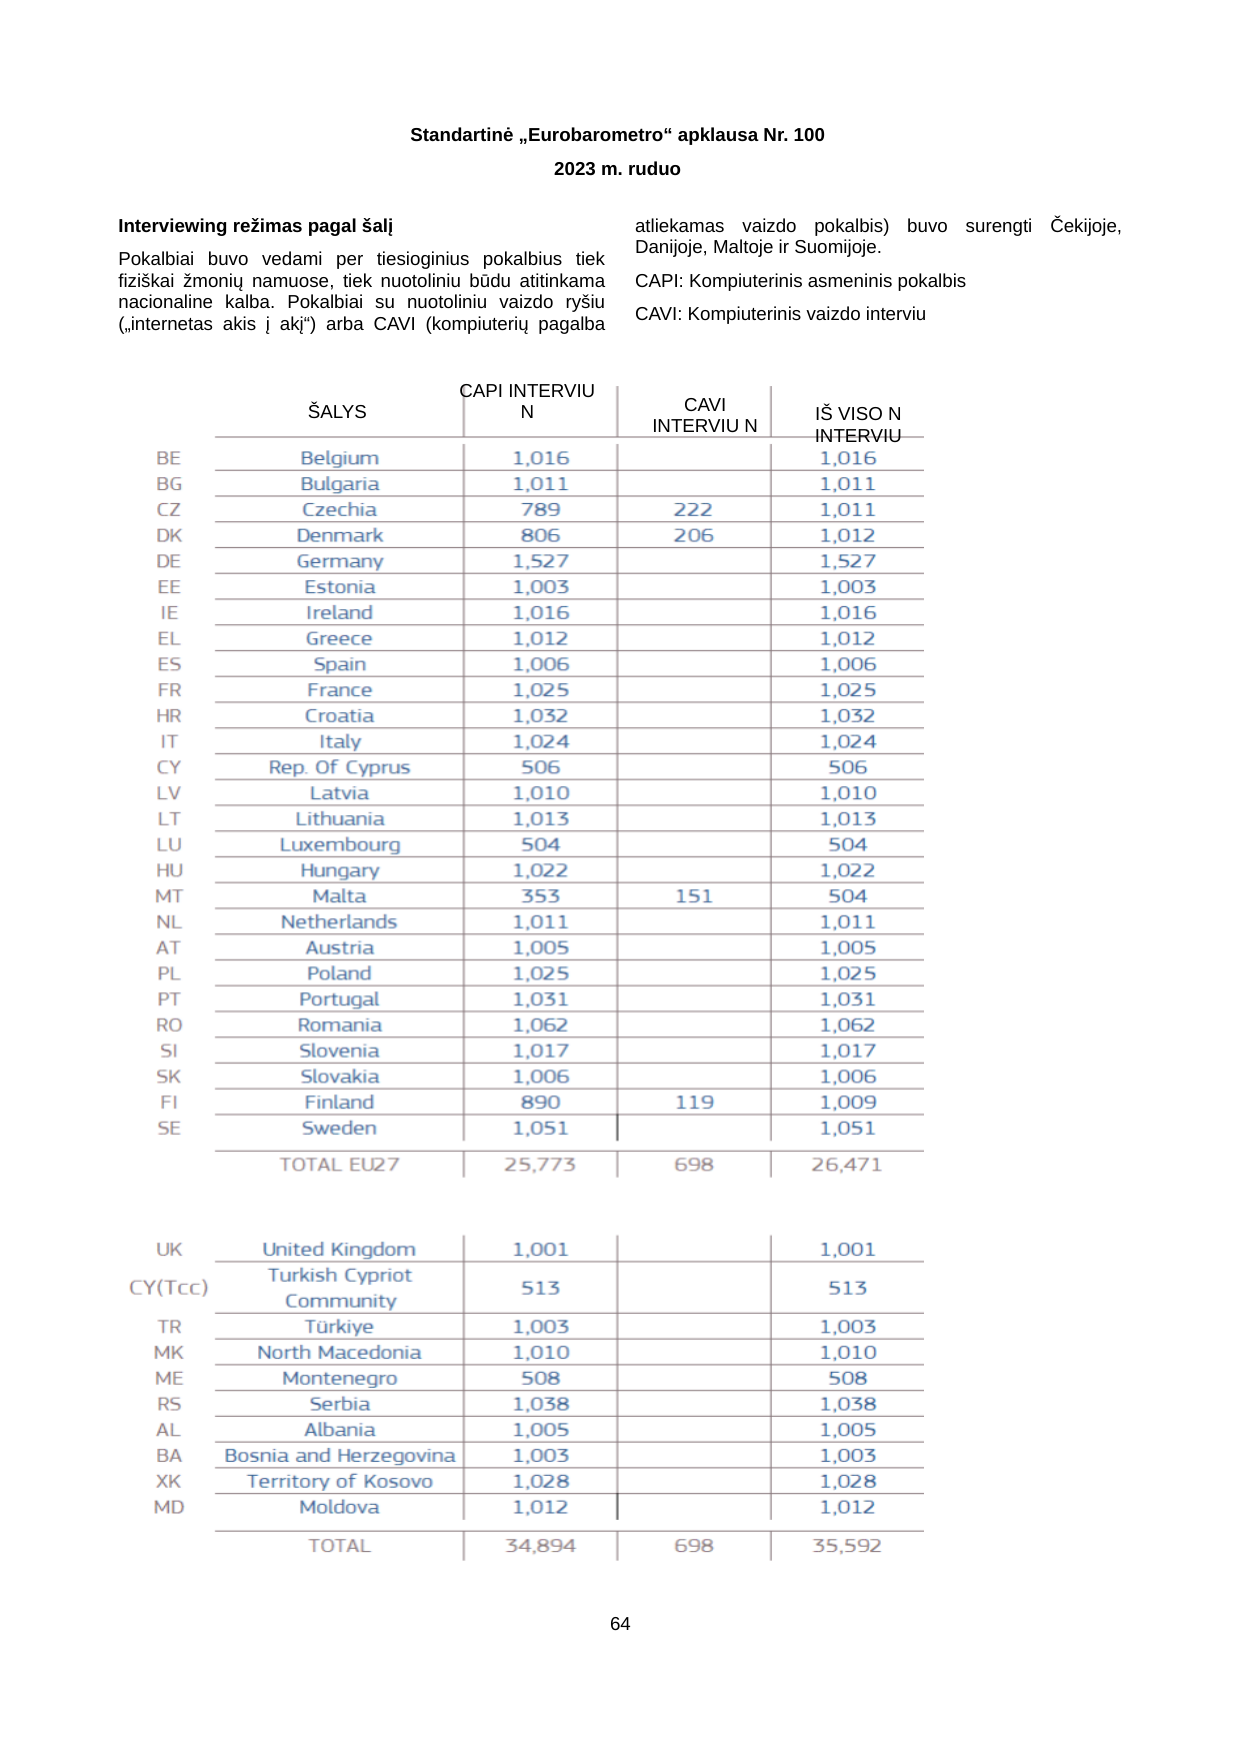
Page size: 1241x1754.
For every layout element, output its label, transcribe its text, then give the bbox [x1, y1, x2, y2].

text Interviewing režimas pagal šalį [118, 214, 605, 236]
picture [126, 385, 924, 1565]
picture [566, 385, 574, 395]
picture [517, 385, 524, 395]
text CAVI: Kompiuterinis vaizdo interviu [635, 303, 1122, 324]
text atliekamas vaizdo pokalbis) buvo surengti Čekijoje, Danijoje, Maltoje ir Suomijoje. [635, 214, 1122, 258]
picture [584, 385, 591, 396]
text CAPI: Kompiuterinis asmeninis pokalbis [635, 269, 1122, 291]
text Pokalbiai buvo vedami per tiesioginius pokalbius tiek fiziškai žmonių namuose, tiek nuotoliniu būdu atitinkama nacionaline kalba. Pokalbiai su nuotoliniu vaizdo ryšiu („internetas akis į akį“) arba CAVI (kompiuterių pagalba [118, 248, 605, 334]
